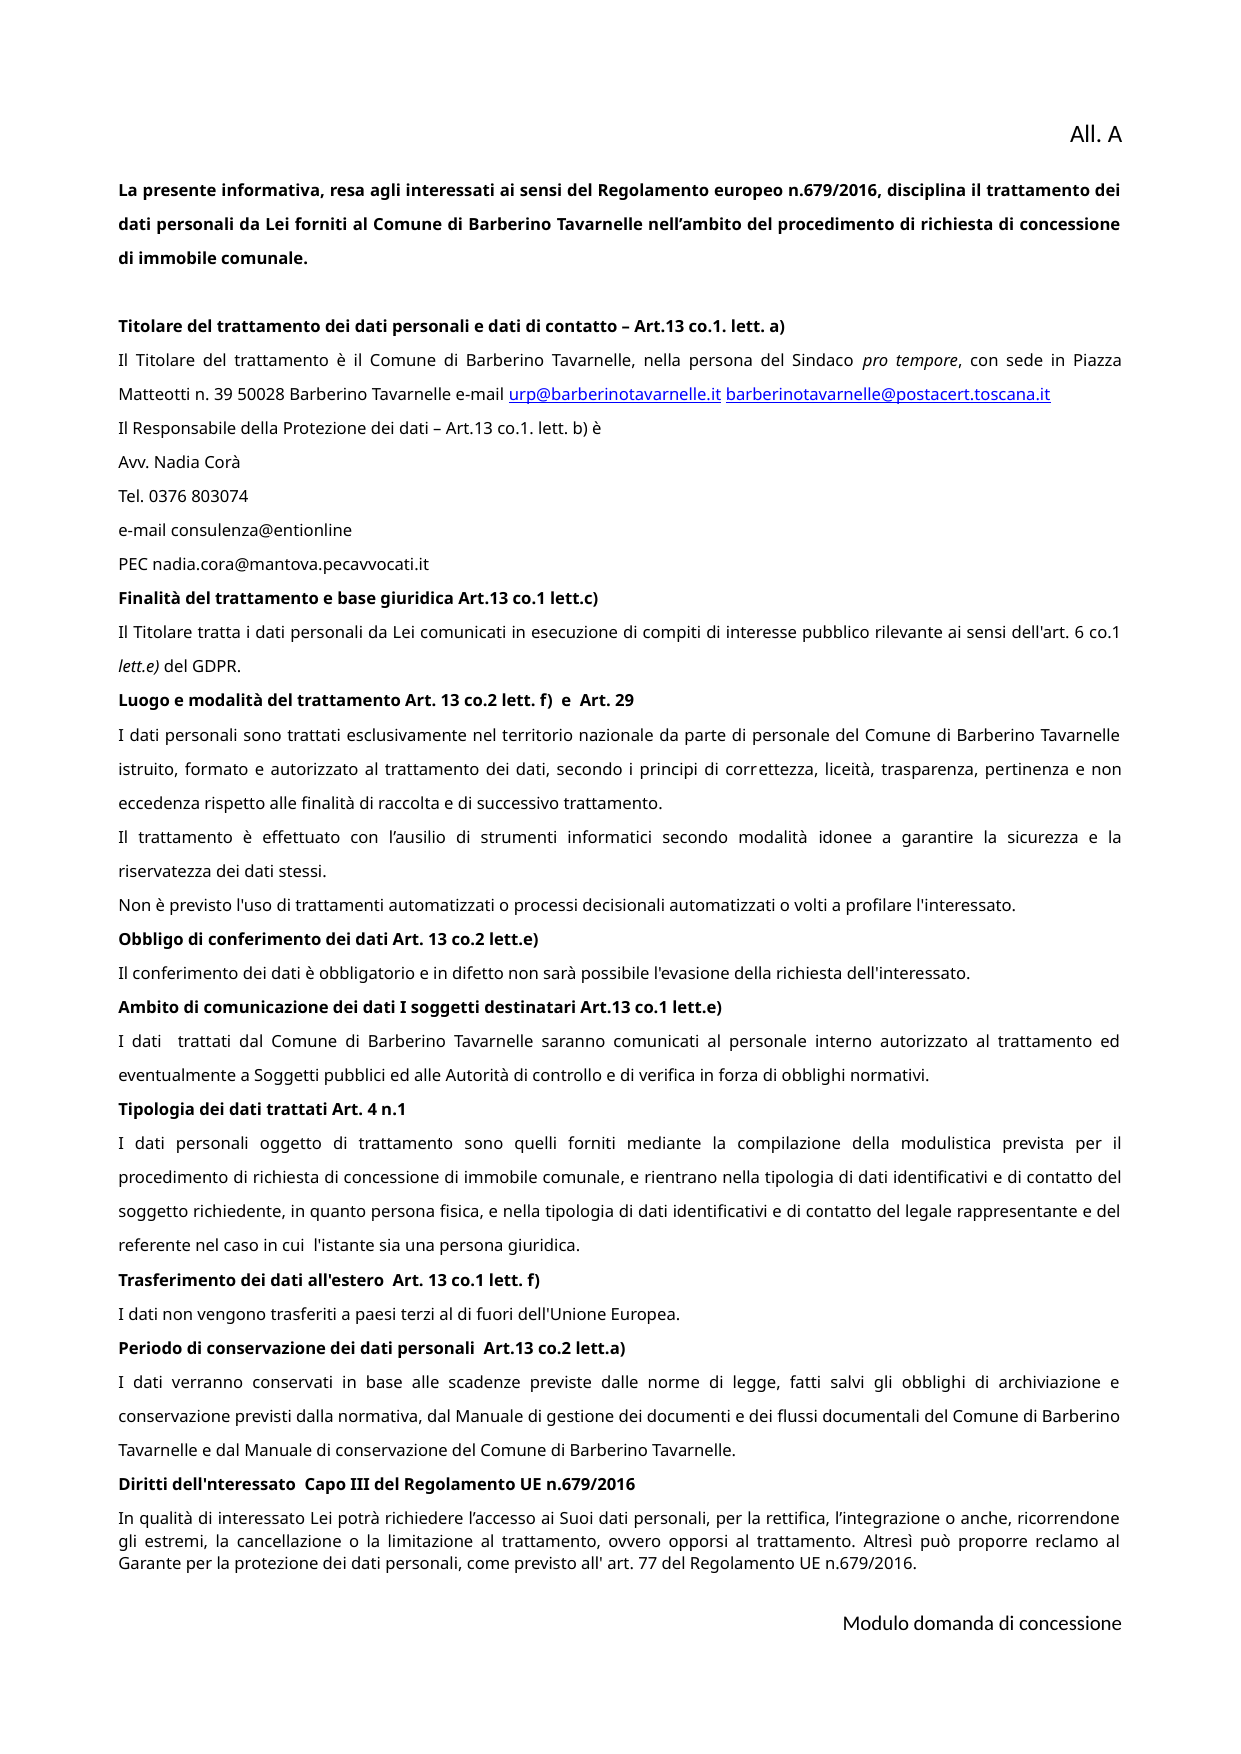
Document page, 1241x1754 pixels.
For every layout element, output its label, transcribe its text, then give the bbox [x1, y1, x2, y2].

text Il Titolare tratta i dati personali da Lei comunicati in esecuzione di compiti di interesse pubblico rilevante ai sensi dell'art. 6 co.1 lett.e) del GDPR. [118, 621, 1122, 678]
text La presente informativa, resa agli interessati ai sensi del Regolamento europeo n.679/2016, disciplina il trattamento dei dati personali da Lei forniti al Comune di Barberino Tavarnelle nell’ambito del procedimento di richiesta di concessione di immobile comunale. [118, 178, 1122, 269]
text Il Responsabile della Protezione dei dati – Art.13 co.1. lett. b) è [118, 417, 1122, 439]
text Trasferimento dei dati all'estero Art. 13 co.1 lett. f) [118, 1268, 1122, 1291]
text I dati trattati dal Comune di Barberino Tavarnelle saranno comunicati al personale interno autorizzato al trattamento ed eventualmente a Soggetti pubblici ed alle Autorità di controllo e di verifica in forza di obblighi normativi. [118, 1030, 1122, 1086]
text Ambito di comunicazione dei dati I soggetti destinatari Art.13 co.1 lett.e) [118, 996, 1122, 1018]
text Il conferimento dei dati è obbligatorio e in difetto non sarà possibile l'evasione della richiesta dell'interessato. [118, 962, 1122, 984]
text Il Titolare del trattamento è il Comune di Barberino Tavarnelle, nella persona del Sindaco pro tempore, con sede in Piazza Matteotti n. 39 50028 Barberino Tavarnelle e-mail urp@barberinotavarnelle.it barberinotavarnelle@postacert.toscana.it [118, 348, 1122, 405]
text Tel. 0376 803074 [118, 485, 1122, 507]
text Non è previsto l'uso di trattamenti automatizzati o processi decisionali automatizzati o volti a profilare l'interessato. [118, 893, 1122, 916]
text Luogo e modalità del trattamento Art. 13 co.2 lett. f) e Art. 29 [118, 689, 1122, 712]
text PEC nadia.cora@mantova.pecavvocati.it [118, 553, 1122, 576]
text Obbligo di conferimento dei dati Art. 13 co.2 lett.e) [118, 927, 1122, 950]
text Finalità del trattamento e base giuridica Art.13 co.1 lett.c) [118, 587, 1122, 609]
text In qualità di interessato Lei potrà richiedere l’accesso ai Suoi dati personali, per la rettifica, l’integrazione o anche, ricorrendone gli estremi, la cancellazione o la limitazione al trattamento, ovvero opporsi al trattamento. Altresì può proporre reclamo al Garante per la protezione dei dati personali, come previsto all' art. 77 del Regolamento UE n.679/2016. [118, 1507, 1122, 1575]
text Avv. Nadia Corà [118, 451, 1122, 473]
text Il trattamento è effettuato con l’ausilio di strumenti informatici secondo modalità idonee a garantire la sicurezza e la riservatezza dei dati stessi. [118, 825, 1122, 882]
text I dati personali sono trattati esclusivamente nel territorio nazionale da parte di personale del Comune di Barberino Tavarnelle istruito, formato e autorizzato al trattamento dei dati, secondo i principi di correttezza, liceità, trasparenza, pertinenza e non eccedenza rispetto alle finalità di raccolta e di successivo trattamento. [118, 723, 1122, 814]
text I dati non vengono trasferiti a paesi terzi al di fuori dell'Unione Europea. [118, 1302, 1122, 1325]
text Titolare del trattamento dei dati personali e dati di contatto – Art.13 co.1. lett. a) [118, 314, 1122, 337]
text Periodo di conservazione dei dati personali Art.13 co.2 lett.a) [118, 1336, 1122, 1359]
text I dati personali oggetto di trattamento sono quelli forniti mediante la compilazione della modulistica prevista per il procedimento di richiesta di concessione di immobile comunale, e rientrano nella tipologia di dati identificativi e di contatto del soggetto richiedente, in quanto persona fisica, e nella tipologia di dati identificativi e di contatto del legale rappresentante e del referente nel caso in cui l'istante sia una persona giuridica. [118, 1132, 1122, 1257]
text Tipologia dei dati trattati Art. 4 n.1 [118, 1098, 1122, 1121]
text Diritti dell'nteressato Capo III del Regolamento UE n.679/2016 [118, 1472, 1122, 1495]
text e-mail consulenza@entionline [118, 519, 1122, 541]
text I dati verranno conservati in base alle scadenze previste dalle norme di legge, fatti salvi gli obblighi di archiviazione e conservazione previsti dalla normativa, dal Manuale di gestione dei documenti e dei flussi documentali del Comune di Barberino Tavarnelle e dal Manuale di conservazione del Comune di Barberino Tavarnelle. [118, 1370, 1122, 1461]
